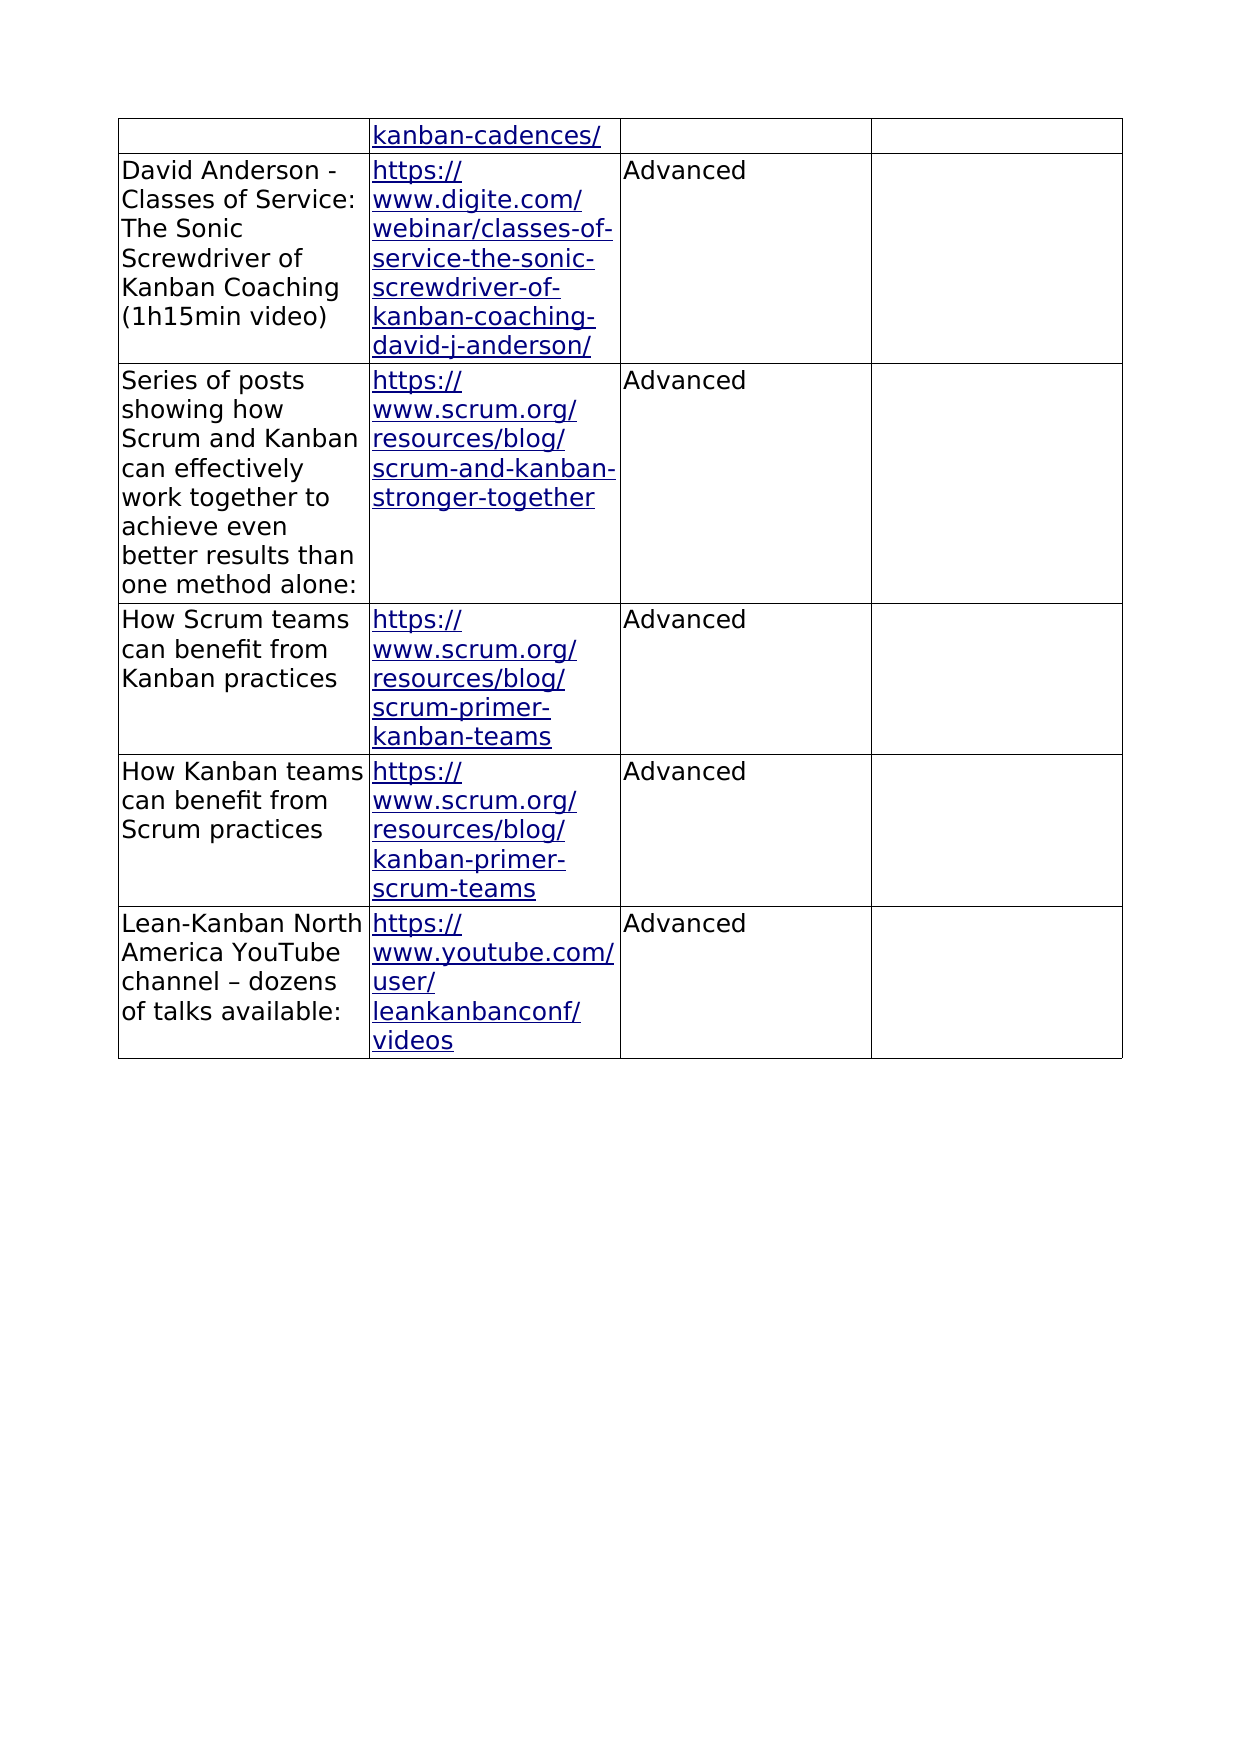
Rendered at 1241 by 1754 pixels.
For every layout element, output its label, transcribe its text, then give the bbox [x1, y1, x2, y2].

table_cell kanban-cadences/ [370, 119, 620, 153]
table_cell David Anderson - Classes of Service: The Sonic Screwdriver of Kanban Coaching (1h15min video) [119, 154, 369, 363]
table_cell https://www.scrum.org/resources/blog/scrum-primer-kanban-teams [370, 604, 620, 754]
table_cell [872, 604, 1122, 754]
table_cell https://www.scrum.org/resources/blog/scrum-and-kanban-stronger-together [370, 364, 620, 603]
table_cell How Scrum teams can benefit from Kanban practices [119, 604, 369, 754]
table_cell Advanced [621, 755, 871, 906]
table_cell Series of posts showing how Scrum and Kanban can effectively work together to achieve even better results than one method alone: [119, 364, 369, 603]
table_cell Advanced [621, 154, 871, 363]
table_cell https://www.youtube.com/user/leankanbanconf/videos [370, 907, 620, 1058]
table_cell How Kanban teams can benefit from Scrum practices [119, 755, 369, 906]
table_cell https://www.digite.com/webinar/classes-of-service-the-sonic-screwdriver-of-kanban-coaching-david-j-anderson/ [370, 154, 620, 363]
table_cell https://www.scrum.org/resources/blog/kanban-primer-scrum-teams [370, 755, 620, 906]
table_cell [621, 119, 871, 153]
table_cell [872, 907, 1122, 1058]
table_cell Advanced [621, 364, 871, 603]
table_cell Advanced [621, 907, 871, 1058]
table_cell [872, 154, 1122, 363]
table_cell [872, 119, 1122, 153]
table_cell [872, 364, 1122, 603]
table_cell [119, 119, 369, 153]
table_cell Advanced [621, 604, 871, 754]
table_cell [872, 755, 1122, 906]
table_cell Lean-Kanban North America YouTube channel – dozens of talks available: [119, 907, 369, 1058]
